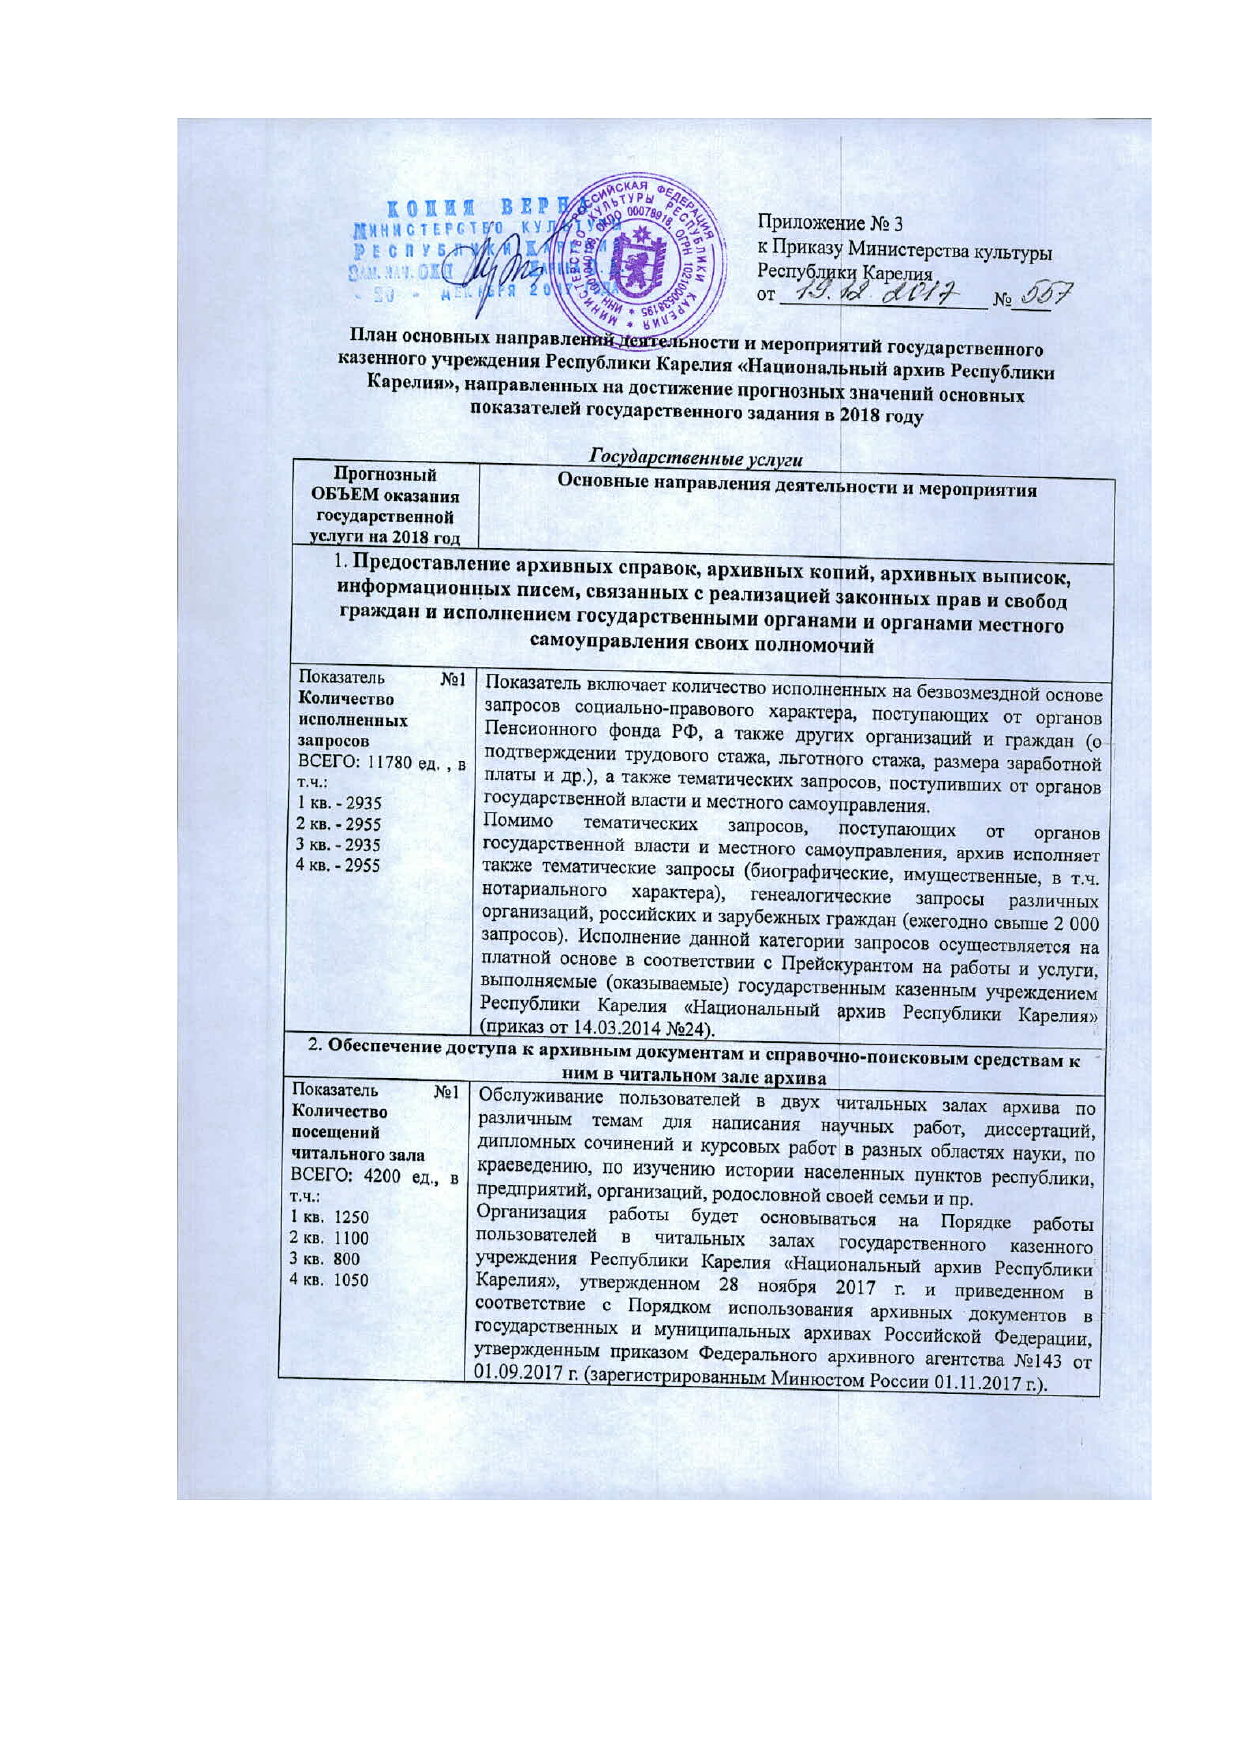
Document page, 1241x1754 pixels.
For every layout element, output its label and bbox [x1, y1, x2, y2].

picture [177, 118, 1152, 1500]
